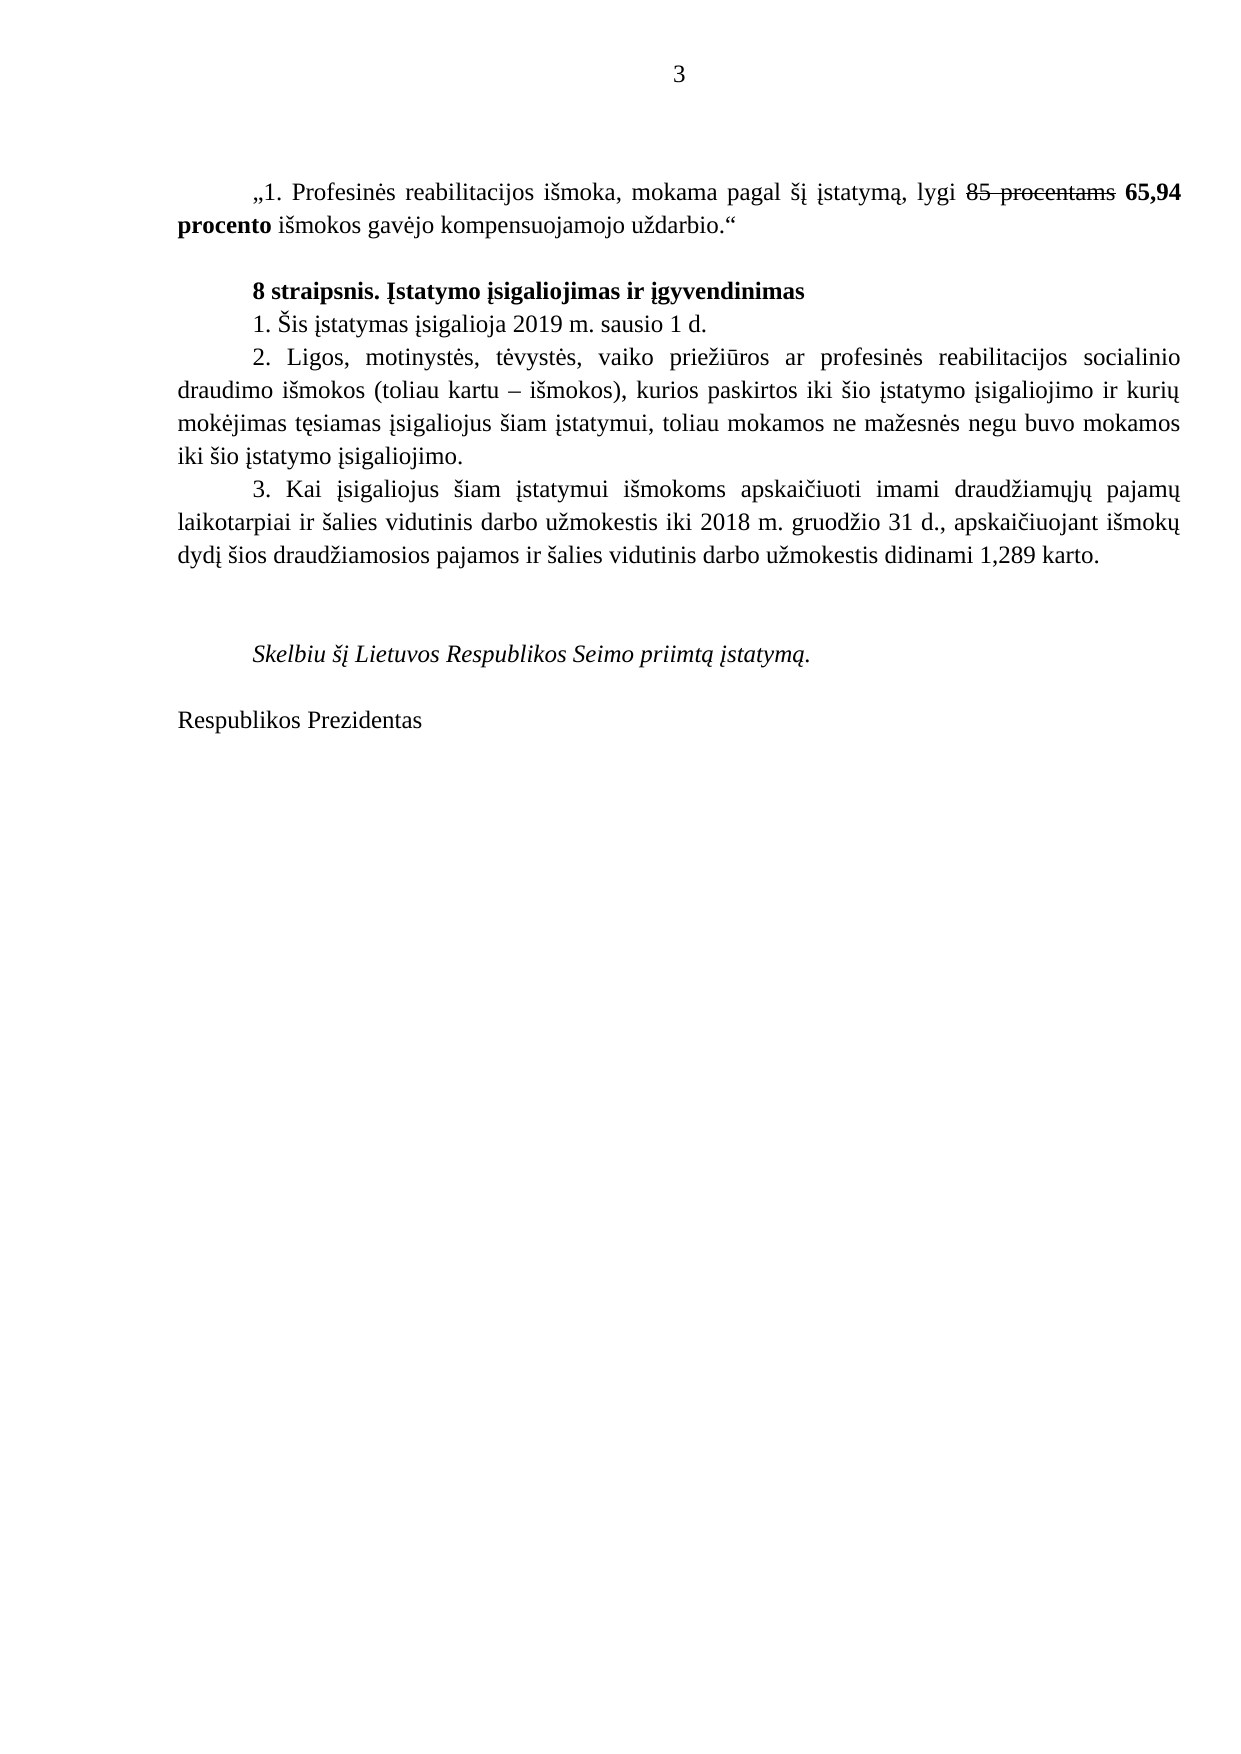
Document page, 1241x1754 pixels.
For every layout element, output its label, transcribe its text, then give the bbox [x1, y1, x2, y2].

text 8 straipsnis. Įstatymo įsigaliojimas ir įgyvendinimas [177, 276, 1181, 305]
text Skelbiu šį Lietuvos Respublikos Seimo priimtą įstatymą. [177, 639, 1181, 668]
text Respublikos Prezidentas [177, 706, 1181, 734]
text 3. Kai įsigaliojus šiam įstatymui išmokoms apskaičiuoti imami draudžiamųjų pajamų laikotarpiai ir šalies vidutinis darbo užmokestis iki 2018 m. gruodžio 31 d., apskaičiuojant išmokų dydį šios draudžiamosios pajamos ir šalies vidutinis darbo užmokestis didinami 1,289 karto. [177, 474, 1181, 569]
text „1. Profesinės reabilitacijos išmoka, mokama pagal šį įstatymą, lygi 85 procentams 65,94 procento išmokos gavėjo kompensuojamojo uždarbio.“ [177, 177, 1181, 239]
text 2. Ligos, motinystės, tėvystės, vaiko priežiūros ar profesinės reabilitacijos socialinio draudimo išmokos (toliau kartu – išmokos), kurios paskirtos iki šio įstatymo įsigaliojimo ir kurių mokėjimas tęsiamas įsigaliojus šiam įstatymui, toliau mokamos ne mažesnės negu buvo mokamos iki šio įstatymo įsigaliojimo. [177, 342, 1181, 470]
text 1. Šis įstatymas įsigalioja 2019 m. sausio 1 d. [177, 309, 1181, 338]
